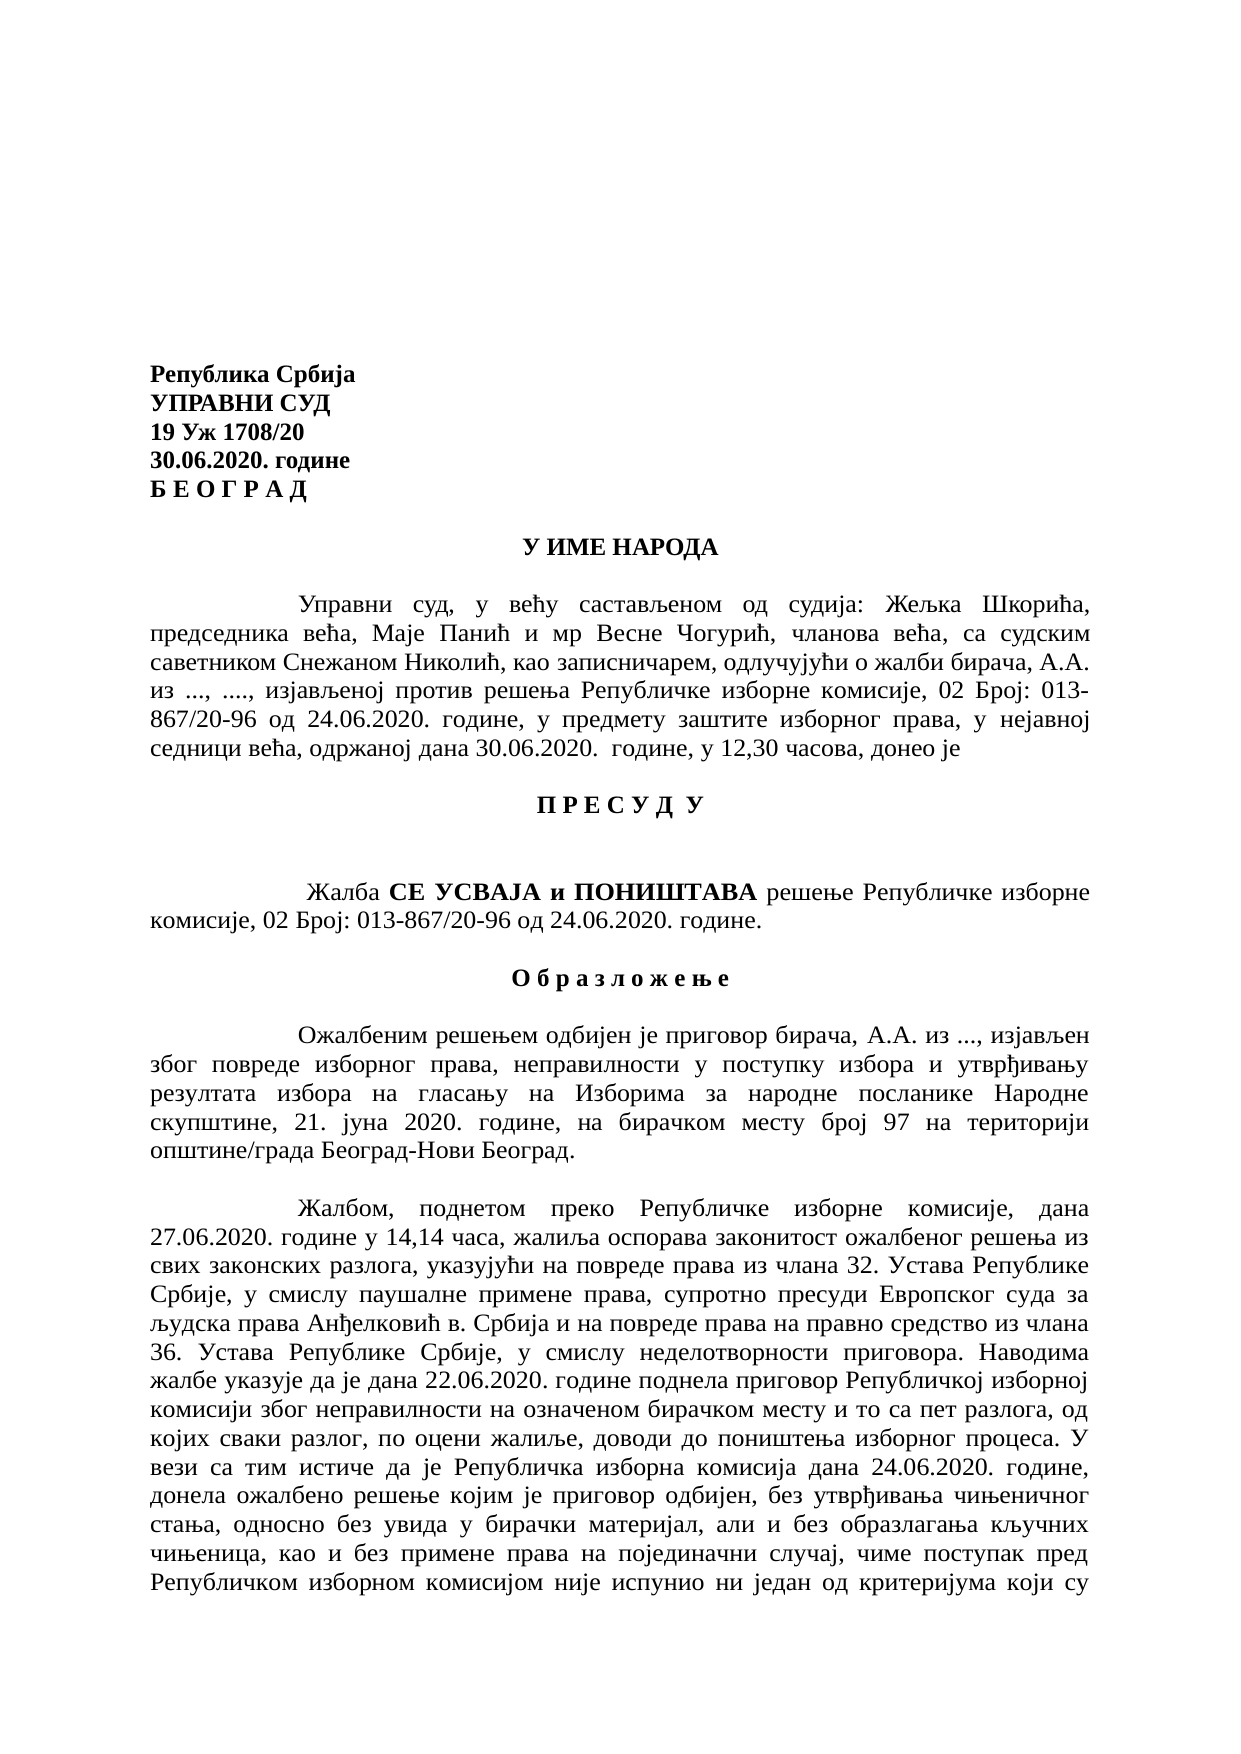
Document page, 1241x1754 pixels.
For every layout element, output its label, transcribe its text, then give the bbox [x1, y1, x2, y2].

text Република Србија [150, 148, 1090, 388]
text 19 Уж 1708/20 [150, 417, 1090, 445]
text УПРАВНИ СУД [150, 388, 1090, 417]
text Жалба СЕ УСВАЈА и ПОНИШТАВА решење Републичке изборне комисије, 02 Број: 013-867/20-96 од 24.06.2020. године. [150, 877, 1090, 934]
text Ожалбеним решењем одбијен је приговор бирача, A.A. из ..., изјављен због повреде изборног права, неправилности у поступку избора и утврђивању резултата избора на гласању на Изборима за народне посланике Народне скупштине, 21. јуна 2020. године, на бирачком месту број 97 на територији општине/града Београд-Нови Београд. [150, 1020, 1090, 1164]
text О б р а з л о ж е њ е [150, 963, 1090, 992]
text Б Е О Г Р А Д [150, 474, 1090, 503]
text Жалбом, поднетом преко Републичке изборне комисије, дана 27.06.2020. године у 14,14 часа, жалиља оспорава законитост ожалбеног решења из свих законских разлога, указујући на повреде права из члана 32. Устава Републике Србије, у смислу паушалне примене права, супротно пресуди Европског суда за људска права Анђелковић в. Србија и на повреде права на правно средство из члана 36. Устава Републике Србије, у смислу неделотворности приговора. Наводима жалбе указује да је дана 22.06.2020. године поднела приговор Републичкој изборној комисији због неправилности на означеном бирачком месту и то са пет разлога, од којих сваки разлог, по оцени жалиље, доводи до поништења изборног процеса. У вези са тим истиче да је Републичка изборна комисија дана 24.06.2020. године, донела ожалбено решење којим је приговор одбијен, без утврђивања чињеничног стања, односно без увида у бирачки материјал, али и без образлагања кључних чињеница, као и без примене права на појединачни случај, чиме поступак пред Републичком изборном комисијом није испунио ни један од критеријума који су [150, 1193, 1090, 1595]
text Управни суд, у већу састављеном од судија: Жељка Шкорића, председника већа, Маје Панић и мр Весне Чогурић, чланова већа, са судским саветником Снежаном Николић, као записничарем, одлучујући о жалби бирача, A.A. из ..., ...., изјављеној против решења Републичке изборне комисије, 02 Број: 013-867/20-96 од 24.06.2020. године, у предмету заштите изборног права, у нејавној седници већа, одржаној дана 30.06.2020. године, у 12,30 часова, донео је [150, 589, 1090, 762]
text П Р Е С У Д У [150, 790, 1090, 819]
text У ИМЕ НАРОДА [150, 532, 1090, 560]
text 30.06.2020. године [150, 445, 1090, 474]
